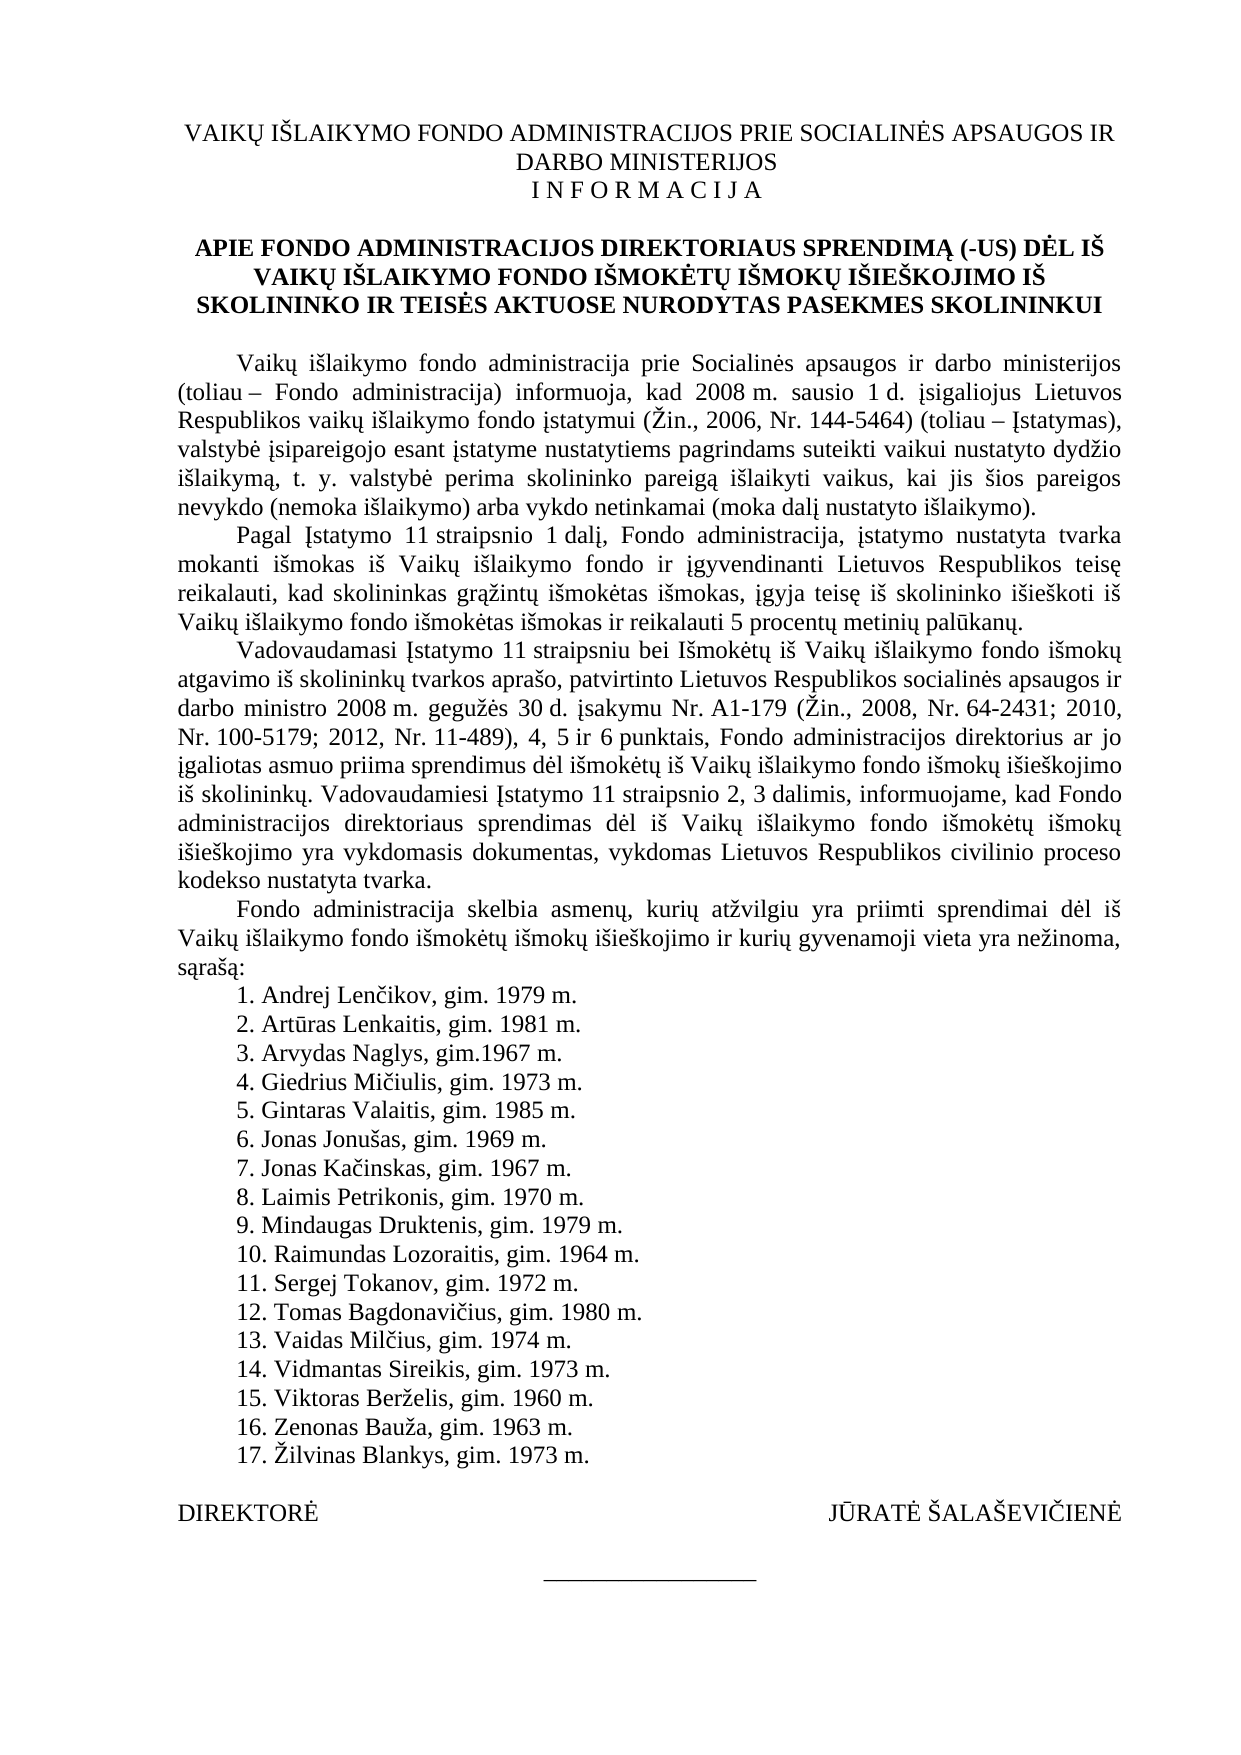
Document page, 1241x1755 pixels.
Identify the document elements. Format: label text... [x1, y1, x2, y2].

text i n f o r m a c i j a [177, 176, 1122, 204]
text Vaikų išlaikymo fondo administracija prie Socialinės apsaugos ir darbo ministerijos (toliau – Fondo administracija) informuoja, kad 2008 m. sausio 1 d. įsigaliojus Lietuvos Respublikos vaikų išlaikymo fondo įstatymui (Žin., 2006, Nr. 144-5464) (toliau – Įstatymas), valstybė įsipareigojo esant įstatyme nustatytiems pagrindams suteikti vaikui nustatyto dydžio išlaikymą, t. y. valstybė perima skolininko pareigą išlaikyti vaikus, kai jis šios pareigos nevykdo (nemoka išlaikymo) arba vykdo netinkamai (moka dalį nustatyto išlaikymo). [177, 348, 1122, 521]
text Fondo administracija skelbia asmenų, kurių atžvilgiu yra priimti sprendimai dėl iš Vaikų išlaikymo fondo išmokėtų išmokų išieškojimo ir kurių gyvenamoji vieta yra nežinoma, sąrašą: [177, 894, 1122, 981]
text _________________ [177, 1556, 1122, 1584]
text 7. Jonas Kačinskas, gim. 1967 m. [177, 1153, 1122, 1182]
text 14. Vidmantas Sireikis, gim. 1973 m. [177, 1354, 1122, 1383]
text Direktorė Jūratė Šalaševičienė [177, 1498, 1122, 1527]
text 12. Tomas Bagdonavičius, gim. 1980 m. [177, 1297, 1122, 1326]
text 3. Arvydas Naglys, gim.1967 m. [177, 1038, 1122, 1067]
text 10. Raimundas Lozoraitis, gim. 1964 m. [177, 1239, 1122, 1268]
text 4. Giedrius Mičiulis, gim. 1973 m. [177, 1067, 1122, 1096]
text 6. Jonas Jonušas, gim. 1969 m. [177, 1124, 1122, 1153]
text 5. Gintaras Valaitis, gim. 1985 m. [177, 1096, 1122, 1124]
text 9. Mindaugas Druktenis, gim. 1979 m. [177, 1211, 1122, 1239]
text 17. Žilvinas Blankys, gim. 1973 m. [177, 1441, 1122, 1469]
text Pagal Įstatymo 11 straipsnio 1 dalį, Fondo administracija, įstatymo nustatyta tvarka mokanti išmokas iš Vaikų išlaikymo fondo ir įgyvendinanti Lietuvos Respublikos teisę reikalauti, kad skolininkas grąžintų išmokėtas išmokas, įgyja teisę iš skolininko išieškoti iš Vaikų išlaikymo fondo išmokėtas išmokas ir reikalauti 5 procentų metinių palūkanų. [177, 521, 1122, 636]
text 16. Zenonas Bauža, gim. 1963 m. [177, 1412, 1122, 1441]
text 8. Laimis Petrikonis, gim. 1970 m. [177, 1182, 1122, 1211]
text apie Fondo administracijos direktoriaus sprendimą (-us) dėl iš Vaikų išlaikymo fondo išmokėtų išmokų išieškojimo iš skolininko ir teisės aktuose nurodytas pasekmes skolininkui [177, 233, 1122, 319]
text Vaikų išlaikymo fondo administracijOS prie Socialinės apsaugos ir darbo ministerijos [177, 118, 1122, 176]
text 11. Sergej Tokanov, gim. 1972 m. [177, 1268, 1122, 1297]
text Vadovaudamasi Įstatymo 11 straipsniu bei Išmokėtų iš Vaikų išlaikymo fondo išmokų atgavimo iš skolininkų tvarkos aprašo, patvirtinto Lietuvos Respublikos socialinės apsaugos ir darbo ministro 2008 m. gegužės 30 d. įsakymu Nr. A1-179 (Žin., 2008, Nr. 64-2431; 2010, Nr. 100-5179; 2012, Nr. 11-489), 4, 5 ir 6 punktais, Fondo administracijos direktorius ar jo įgaliotas asmuo priima sprendimus dėl išmokėtų iš Vaikų išlaikymo fondo išmokų išieškojimo iš skolininkų. Vadovaudamiesi Įstatymo 11 straipsnio 2, 3 dalimis, informuojame, kad Fondo administracijos direktoriaus sprendimas dėl iš Vaikų išlaikymo fondo išmokėtų išmokų išieškojimo yra vykdomasis dokumentas, vykdomas Lietuvos Respublikos civilinio proceso kodekso nustatyta tvarka. [177, 636, 1122, 894]
text 15. Viktoras Berželis, gim. 1960 m. [177, 1383, 1122, 1412]
text 2. Artūras Lenkaitis, gim. 1981 m. [177, 1009, 1122, 1038]
text 13. Vaidas Milčius, gim. 1974 m. [177, 1326, 1122, 1354]
text 1. Andrej Lenčikov, gim. 1979 m. [177, 981, 1122, 1009]
